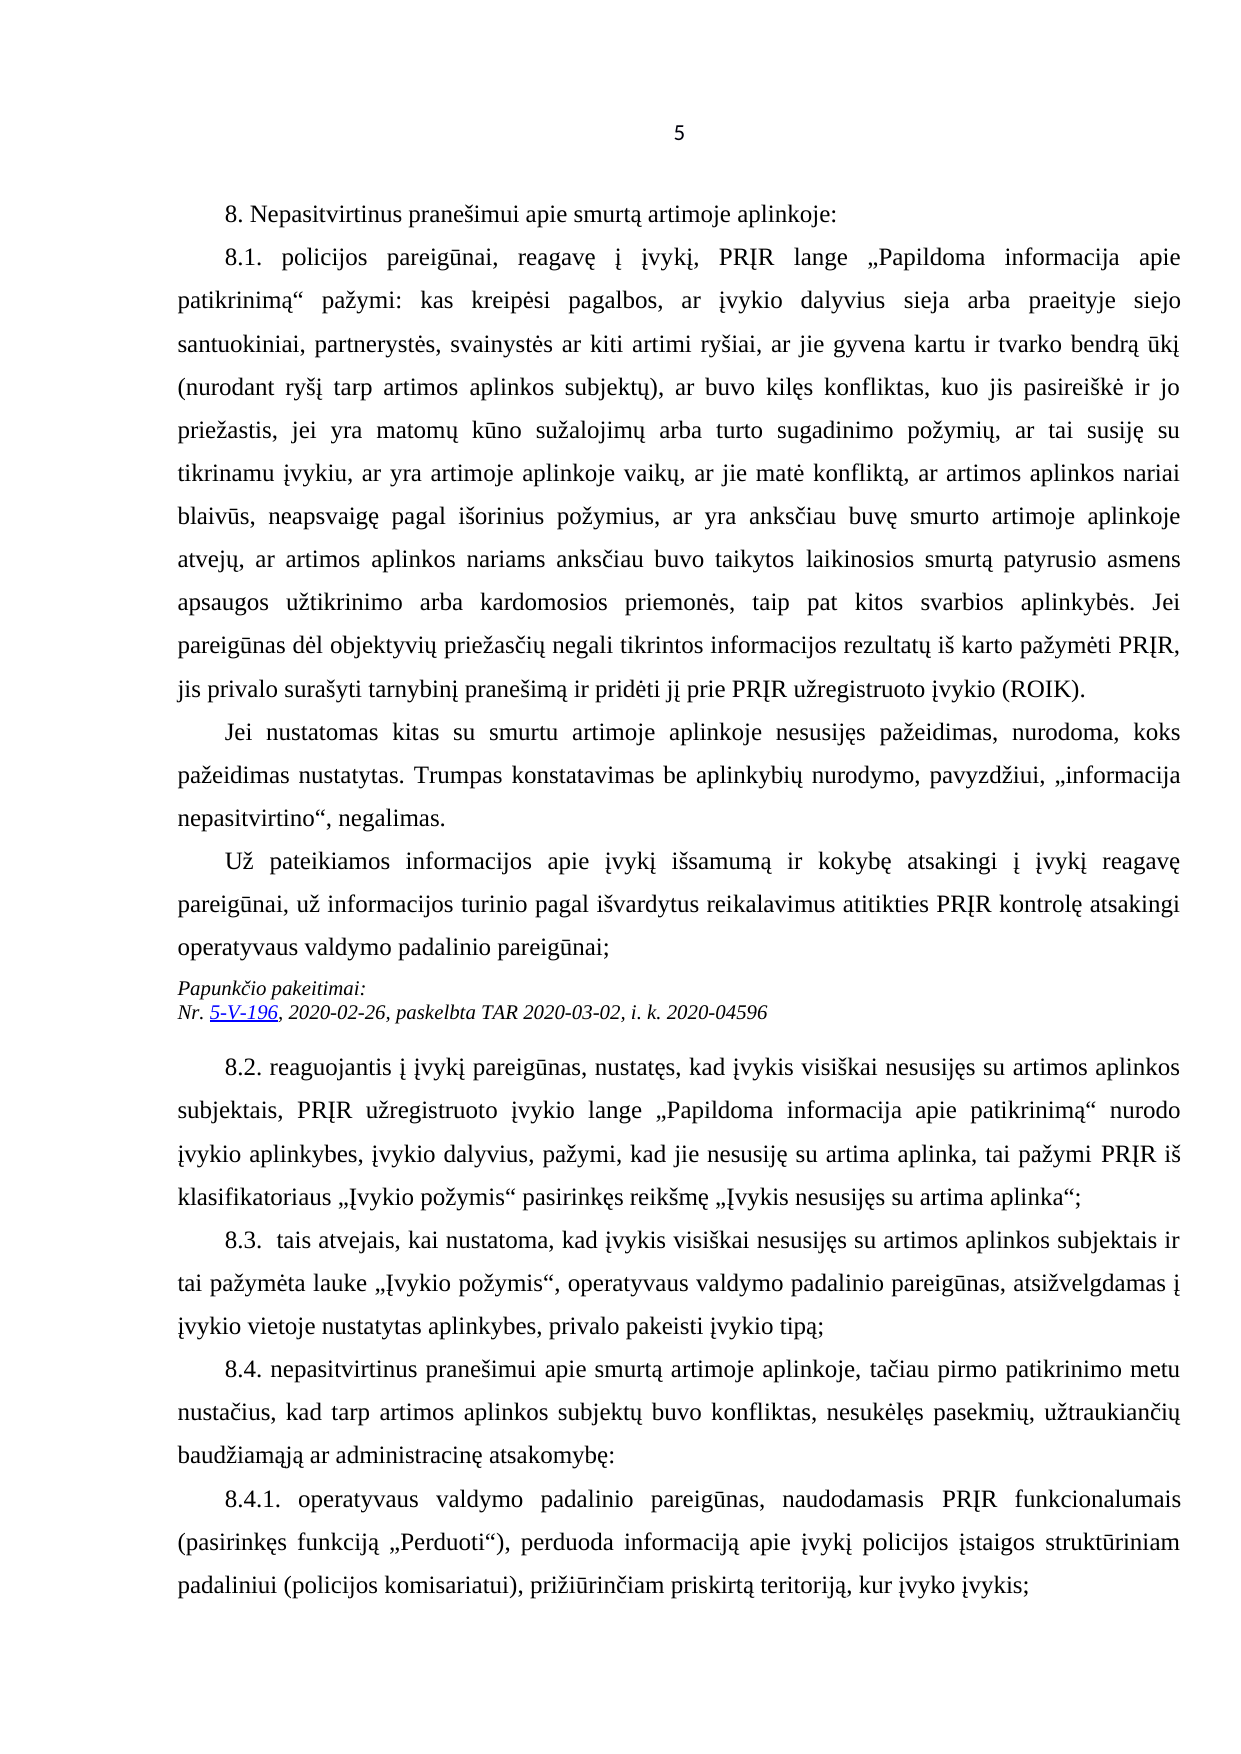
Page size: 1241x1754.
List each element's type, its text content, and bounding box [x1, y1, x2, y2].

text Nr. 5-V-196, 2020-02-26, paskelbta TAR 2020-03-02, i. k. 2020-04596 [177, 1000, 1181, 1024]
text 8.4.1. operatyvaus valdymo padalinio pareigūnas, naudodamasis PRĮR funkcionalumais (pasirinkęs funkciją „Perduoti“), perduoda informaciją apie įvykį policijos įstaigos struktūriniam padaliniui (policijos komisariatui), prižiūrinčiam priskirtą teritoriją, kur įvyko įvykis; [177, 1484, 1181, 1599]
text Jei nustatomas kitas su smurtu artimoje aplinkoje nesusijęs pažeidimas, nurodoma, koks pažeidimas nustatytas. Trumpas konstatavimas be aplinkybių nurodymo, pavyzdžiui, „informacija nepasitvirtino“, negalimas. [177, 717, 1181, 832]
text 8.1. policijos pareigūnai, reagavę į įvykį, PRĮR lange „Papildoma informacija apie patikrinimą“ pažymi: kas kreipėsi pagalbos, ar įvykio dalyvius sieja arba praeityje siejo santuokiniai, partnerystės, svainystės ar kiti artimi ryšiai, ar jie gyvena kartu ir tvarko bendrą ūkį (nurodant ryšį tarp artimos aplinkos subjektų), ar buvo kilęs konfliktas, kuo jis pasireiškė ir jo priežastis, jei yra matomų kūno sužalojimų arba turto sugadinimo požymių, ar tai susiję su tikrinamu įvykiu, ar yra artimoje aplinkoje vaikų, ar jie matė konfliktą, ar artimos aplinkos nariai blaivūs, neapsvaigę pagal išorinius požymius, ar yra anksčiau buvę smurto artimoje aplinkoje atvejų, ar artimos aplinkos nariams anksčiau buvo taikytos laikinosios smurtą patyrusio asmens apsaugos užtikrinimo arba kardomosios priemonės, taip pat kitos svarbios aplinkybės. Jei pareigūnas dėl objektyvių priežasčių negali tikrintos informacijos rezultatų iš karto pažymėti PRĮR, jis privalo surašyti tarnybinį pranešimą ir pridėti jį prie PRĮR užregistruoto įvykio (ROIK). [177, 242, 1181, 702]
text 8.4. nepasitvirtinus pranešimui apie smurtą artimoje aplinkoje, tačiau pirmo patikrinimo metu nustačius, kad tarp artimos aplinkos subjektų buvo konfliktas, nesukėlęs pasekmių, užtraukiančių baudžiamąją ar administracinę atsakomybę: [177, 1354, 1181, 1469]
text Už pateikiamos informacijos apie įvykį išsamumą ir kokybę atsakingi į įvykį reagavę pareigūnai, už informacijos turinio pagal išvardytus reikalavimus atitikties PRĮR kontrolę atsakingi operatyvaus valdymo padalinio pareigūnai; [177, 846, 1181, 961]
text 8.3. tais atvejais, kai nustatoma, kad įvykis visiškai nesusijęs su artimos aplinkos subjektais ir tai pažymėta lauke „Įvykio požymis“, operatyvaus valdymo padalinio pareigūnas, atsižvelgdamas į įvykio vietoje nustatytas aplinkybes, privalo pakeisti įvykio tipą; [177, 1225, 1181, 1340]
text 8. Nepasitvirtinus pranešimui apie smurtą artimoje aplinkoje: [177, 199, 1181, 228]
text 8.2. reaguojantis į įvykį pareigūnas, nustatęs, kad įvykis visiškai nesusijęs su artimos aplinkos subjektais, PRĮR užregistruoto įvykio lange „Papildoma informacija apie patikrinimą“ nurodo įvykio aplinkybes, įvykio dalyvius, pažymi, kad jie nesusiję su artima aplinka, tai pažymi PRĮR iš klasifikatoriaus „Įvykio požymis“ pasirinkęs reikšmę „Įvykis nesusijęs su artima aplinka“; [177, 1052, 1181, 1211]
text Papunkčio pakeitimai: [177, 976, 1181, 1000]
